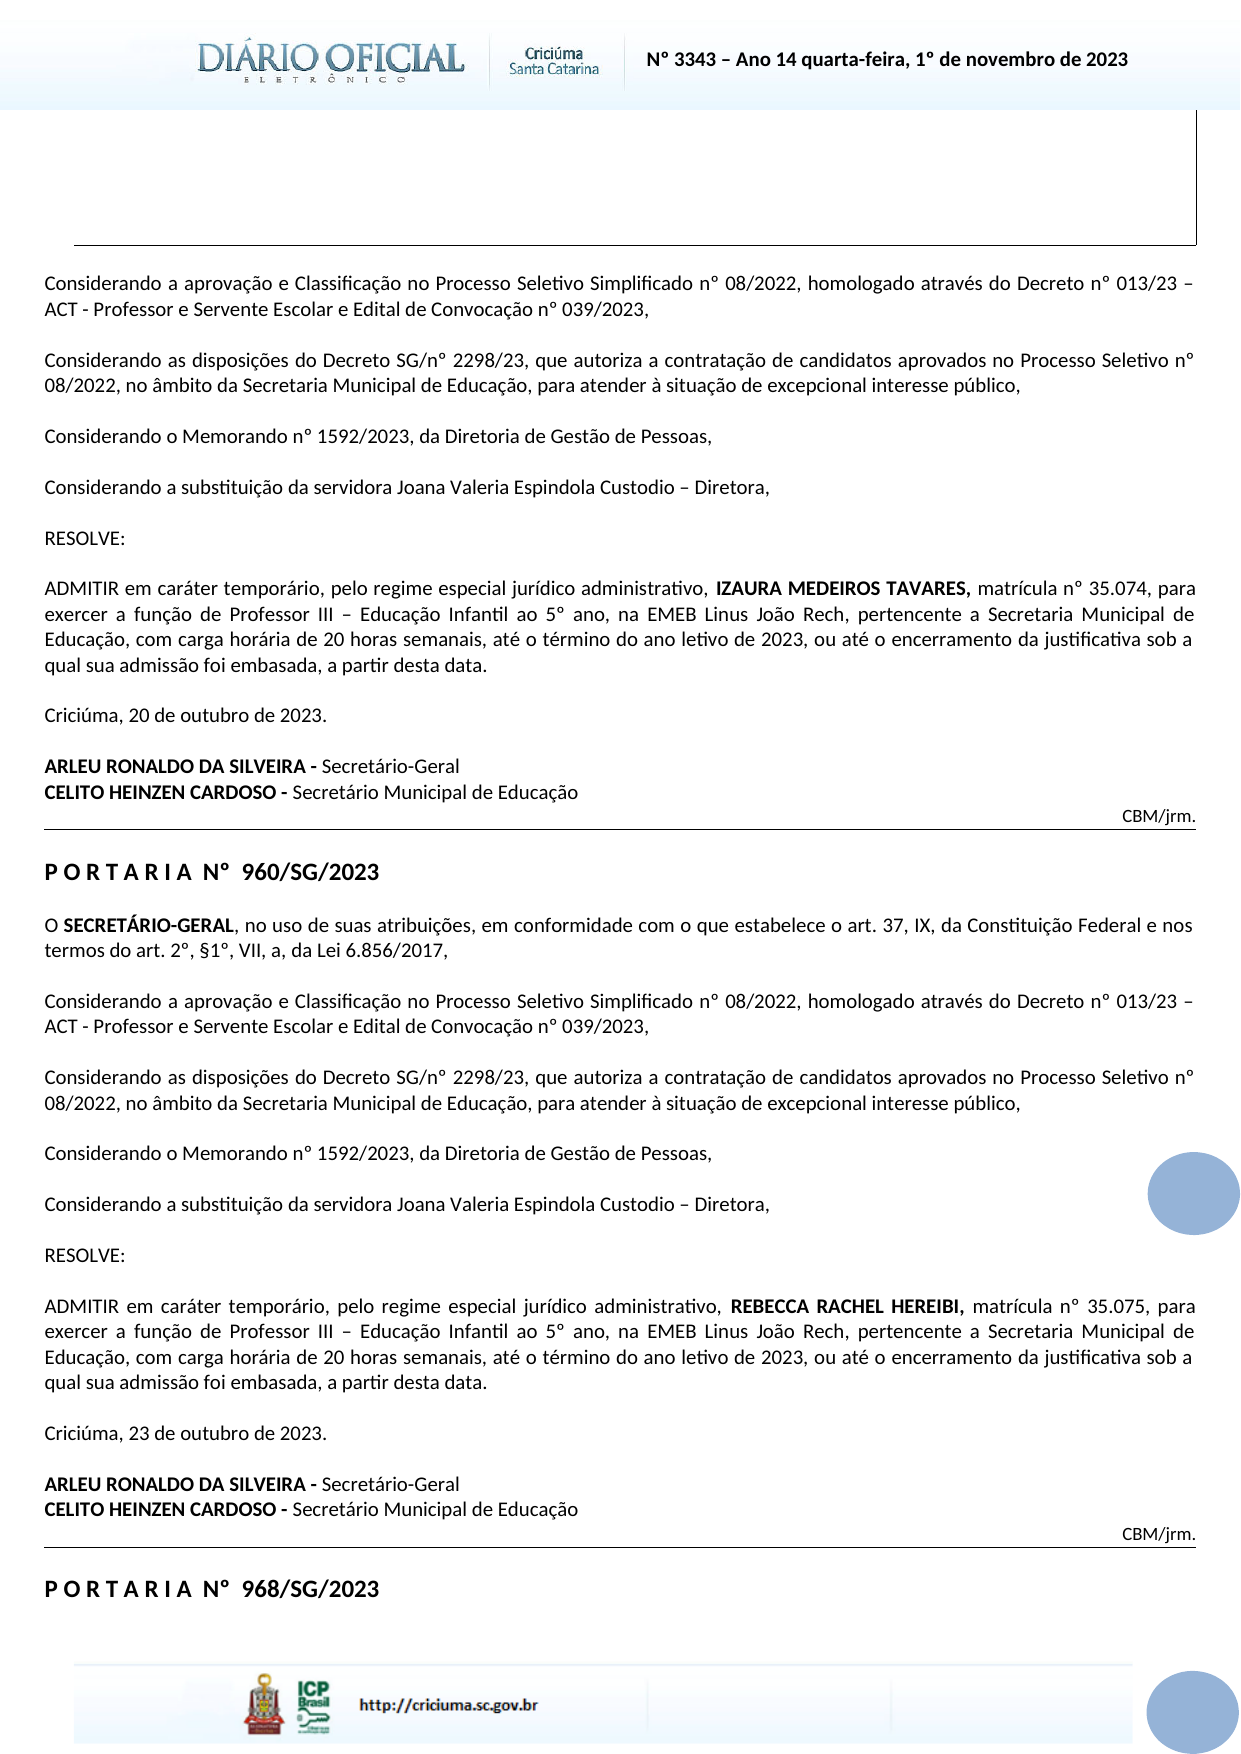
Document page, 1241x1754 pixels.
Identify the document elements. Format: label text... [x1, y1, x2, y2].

text RESOLVE: [44, 1242, 1196, 1268]
text ARLEU RONALDO DA SILVEIRA - Secretário-Geral [44, 753, 1196, 779]
text CELITO HEINZEN CARDOSO - Secretário Municipal de Educação [44, 1496, 1196, 1522]
text Considerando o Memorando nº 1592/2023, da Diretoria de Gestão de Pessoas, [44, 1141, 1196, 1166]
text Considerando a aprovação e Classificação no Processo Seletivo Simplificado nº 08/2022, homologado através do Decreto nº 013/23 – ACT - Professor e Servente Escolar e Edital de Convocação nº 039/2023, [44, 988, 1196, 1039]
text O SECRETÁRIO-GERAL, no uso de suas atribuições, em conformidade com o que estabelece o art. 37, IX, da Constituição Federal e nos termos do art. 2º, §1º, VII, a, da Lei 6.856/2017, [44, 912, 1196, 963]
text Criciúma, 20 de outubro de 2023. [44, 703, 1196, 728]
text Considerando as disposições do Decreto SG/nº 2298/23, que autoriza a contratação de candidatos aprovados no Processo Seletivo nº 08/2022, no âmbito da Secretaria Municipal de Educação, para atender à situação de excepcional interesse público, [44, 1064, 1196, 1115]
text RESOLVE: [44, 525, 1196, 550]
text CELITO HEINZEN CARDOSO - Secretário Municipal de Educação [44, 779, 1196, 804]
text P O R T A R I A Nº 968/SG/2023 [44, 1573, 1196, 1604]
text ADMITIR em caráter temporário, pelo regime especial jurídico administrativo, REBECCA RACHEL HEREIBI, matrícula nº 35.075, para exercer a função de Professor III – Educação Infantil ao 5º ano, na EMEB Linus João Rech, pertencente a Secretaria Municipal de Educação, com carga horária de 20 horas semanais, até o término do ano letivo de 2023, ou até o encerramento da justificativa sob a qual sua admissão foi embasada, a partir desta data. [44, 1293, 1196, 1395]
text Considerando a aprovação e Classificação no Processo Seletivo Simplificado nº 08/2022, homologado através do Decreto nº 013/23 – ACT - Professor e Servente Escolar e Edital de Convocação nº 039/2023, [44, 271, 1196, 321]
text ADMITIR em caráter temporário, pelo regime especial jurídico administrativo, IZAURA MEDEIROS TAVARES, matrícula nº 35.074, para exercer a função de Professor III – Educação Infantil ao 5º ano, na EMEB Linus João Rech, pertencente a Secretaria Municipal de Educação, com carga horária de 20 horas semanais, até o término do ano letivo de 2023, ou até o encerramento da justificativa sob a qual sua admissão foi embasada, a partir desta data. [44, 576, 1196, 677]
text Considerando a substituição da servidora Joana Valeria Espindola Custodio – Diretora, [44, 1191, 1155, 1217]
text CBM/jrm. [44, 1522, 1196, 1547]
text Considerando a substituição da servidora Joana Valeria Espindola Custodio – Diretora, [44, 474, 1196, 499]
text Considerando o Memorando nº 1592/2023, da Diretoria de Gestão de Pessoas, [44, 423, 1196, 448]
text ARLEU RONALDO DA SILVEIRA - Secretário-Geral [44, 1471, 1196, 1496]
text Considerando as disposições do Decreto SG/nº 2298/23, que autoriza a contratação de candidatos aprovados no Processo Seletivo nº 08/2022, no âmbito da Secretaria Municipal de Educação, para atender à situação de excepcional interesse público, [44, 347, 1196, 398]
text CBM/jrm. [44, 804, 1196, 829]
text P O R T A R I A Nº 960/SG/2023 [44, 856, 1196, 886]
text Criciúma, 23 de outubro de 2023. [44, 1420, 1196, 1446]
